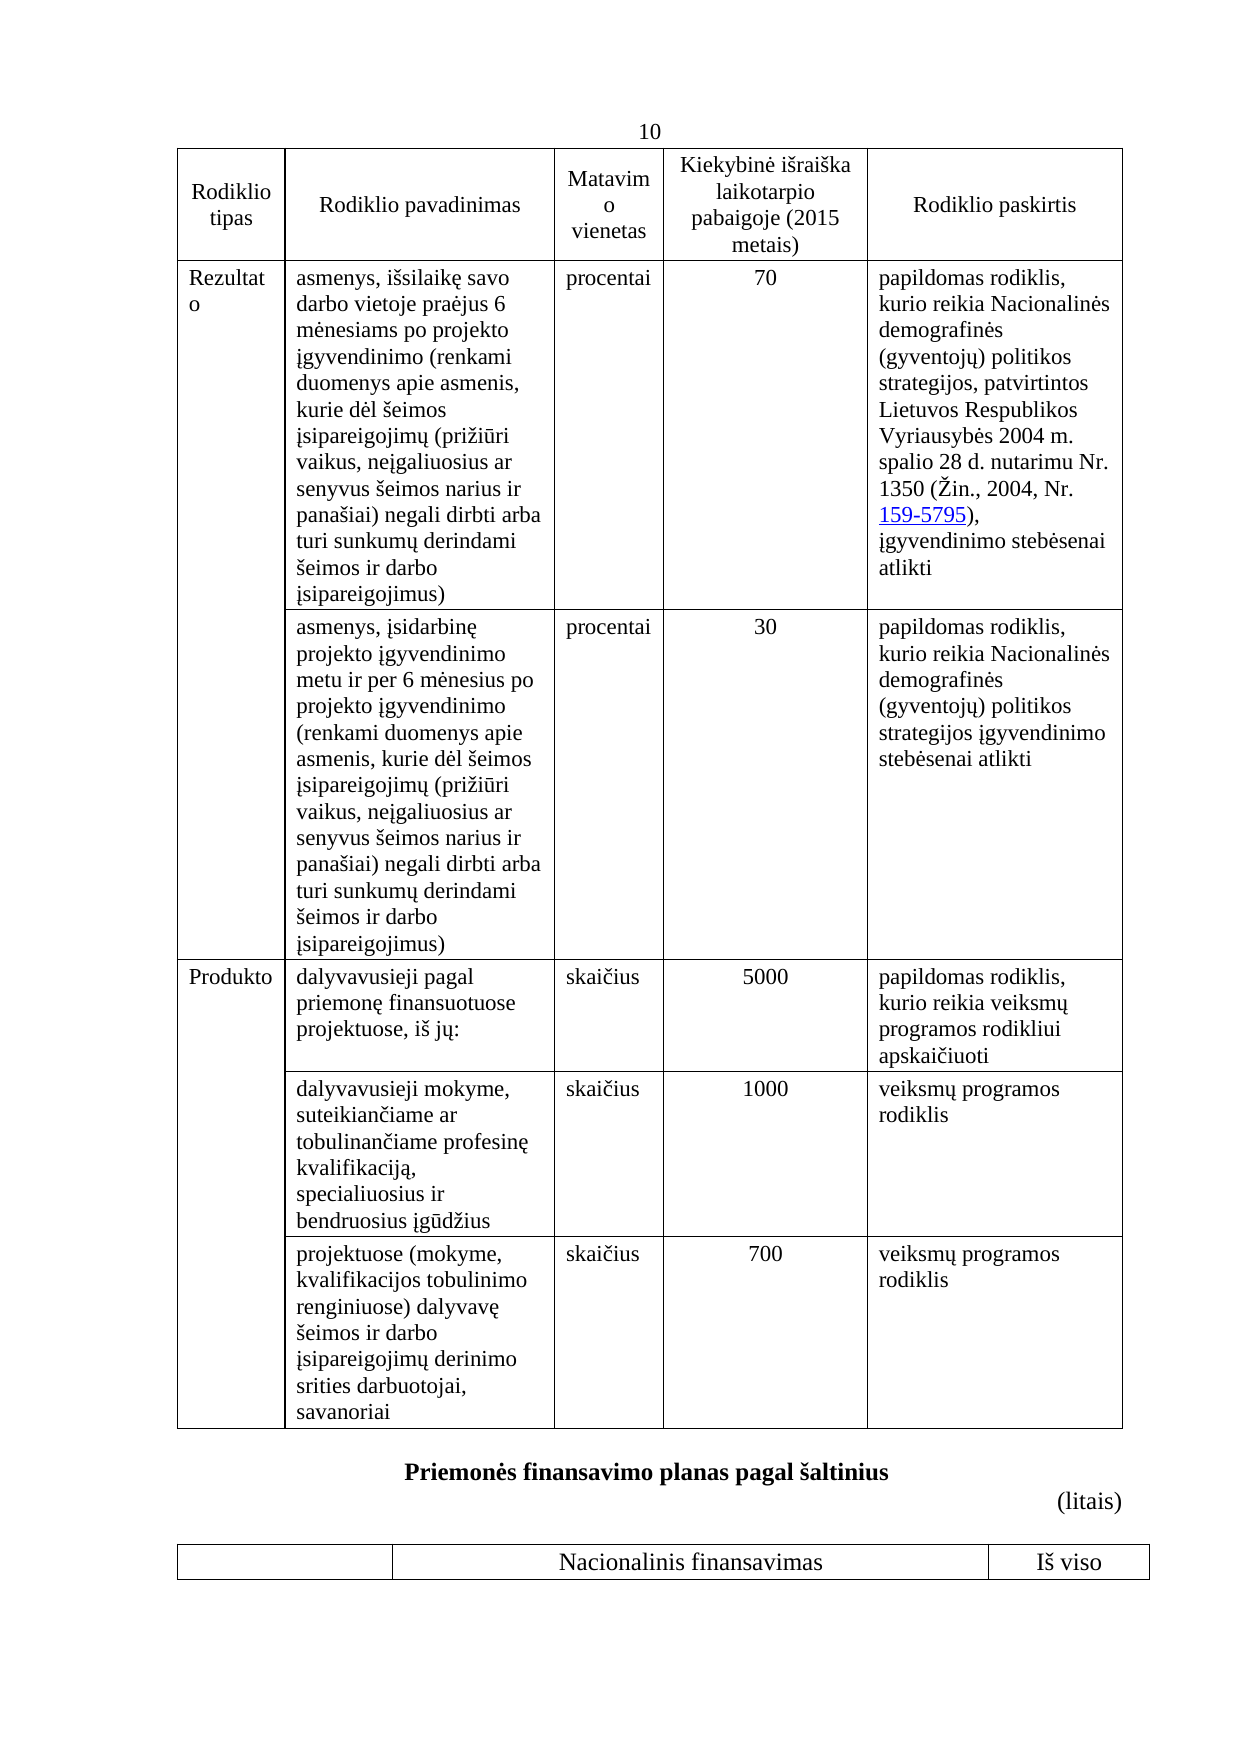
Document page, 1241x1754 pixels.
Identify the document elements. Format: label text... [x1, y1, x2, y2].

table_cell procentai [555, 610, 663, 959]
table_cell projektuose (mokyme, kvalifikacijos tobulinimo renginiuose) dalyvavę šeimos ir darbo įsipareigojimų derinimo srities darbuotojai, savanoriai [286, 1237, 554, 1427]
text Priemonės finansavimo planas pagal šaltinius [177, 1457, 1122, 1486]
table_cell skaičius [555, 1072, 663, 1236]
table_cell Rezultato [178, 261, 284, 959]
table_header Rodiklio pavadinimas [286, 149, 554, 260]
table_cell Produkto [178, 960, 284, 1427]
table_cell skaičius [555, 1237, 663, 1427]
table_header Nacionalinis finansavimas [393, 1545, 988, 1579]
table_cell 5000 [664, 960, 867, 1071]
table_cell papildomas rodiklis, kurio reikia veiksmų programos rodikliui apskaičiuoti [868, 960, 1122, 1071]
text (litais) [177, 1486, 1122, 1515]
table_header Kiekybinė išraiška laikotarpio pabaigoje (2015 metais) [664, 149, 867, 260]
table_cell dalyvavusieji mokyme, suteikiančiame ar tobulinančiame profesinę kvalifikaciją, specialiuosius ir bendruosius įgūdžius [286, 1072, 554, 1236]
table_cell asmenys, išsilaikę savo darbo vietoje praėjus 6 mėnesiams po projekto įgyvendinimo (renkami duomenys apie asmenis, kurie dėl šeimos įsipareigojimų (prižiūri vaikus, neįgaliuosius ar senyvus šeimos narius ir panašiai) negali dirbti arba turi sunkumų derindami šeimos ir darbo įsipareigojimus) [286, 261, 554, 609]
table_cell procentai [555, 261, 663, 609]
table_cell 700 [664, 1237, 867, 1427]
table_header Iš viso [989, 1545, 1149, 1579]
table_cell 30 [664, 610, 867, 959]
table_cell dalyvavusieji pagal priemonę finansuotuose projektuose, iš jų: [286, 960, 554, 1071]
table_header Rodiklio tipas [178, 149, 284, 260]
table_header Rodiklio paskirtis [868, 149, 1122, 260]
table_cell 1000 [664, 1072, 867, 1236]
table_cell papildomas rodiklis, kurio reikia Nacionalinės demografinės (gyventojų) politikos strategijos įgyvendinimo stebėsenai atlikti [868, 610, 1122, 959]
table_cell 70 [664, 261, 867, 609]
table_header [178, 1545, 392, 1579]
table_cell veiksmų programos rodiklis [868, 1072, 1122, 1236]
table_cell asmenys, įsidarbinę projekto įgyvendinimo metu ir per 6 mėnesius po projekto įgyvendinimo (renkami duomenys apie asmenis, kurie dėl šeimos įsipareigojimų (prižiūri vaikus, neįgaliuosius ar senyvus šeimos narius ir panašiai) negali dirbti arba turi sunkumų derindami šeimos ir darbo įsipareigojimus) [286, 610, 554, 959]
table_cell veiksmų programos rodiklis [868, 1237, 1122, 1427]
table_cell skaičius [555, 960, 663, 1071]
table_header Matavimo vienetas [555, 149, 663, 260]
table_cell papildomas rodiklis, kurio reikia Nacionalinės demografinės (gyventojų) politikos strategijos, patvirtintos Lietuvos Respublikos Vyriausybės 2004 m. spalio 28 d. nutarimu Nr. 1350 (Žin., 2004, Nr. 159-5795), įgyvendinimo stebėsenai atlikti [868, 261, 1122, 609]
